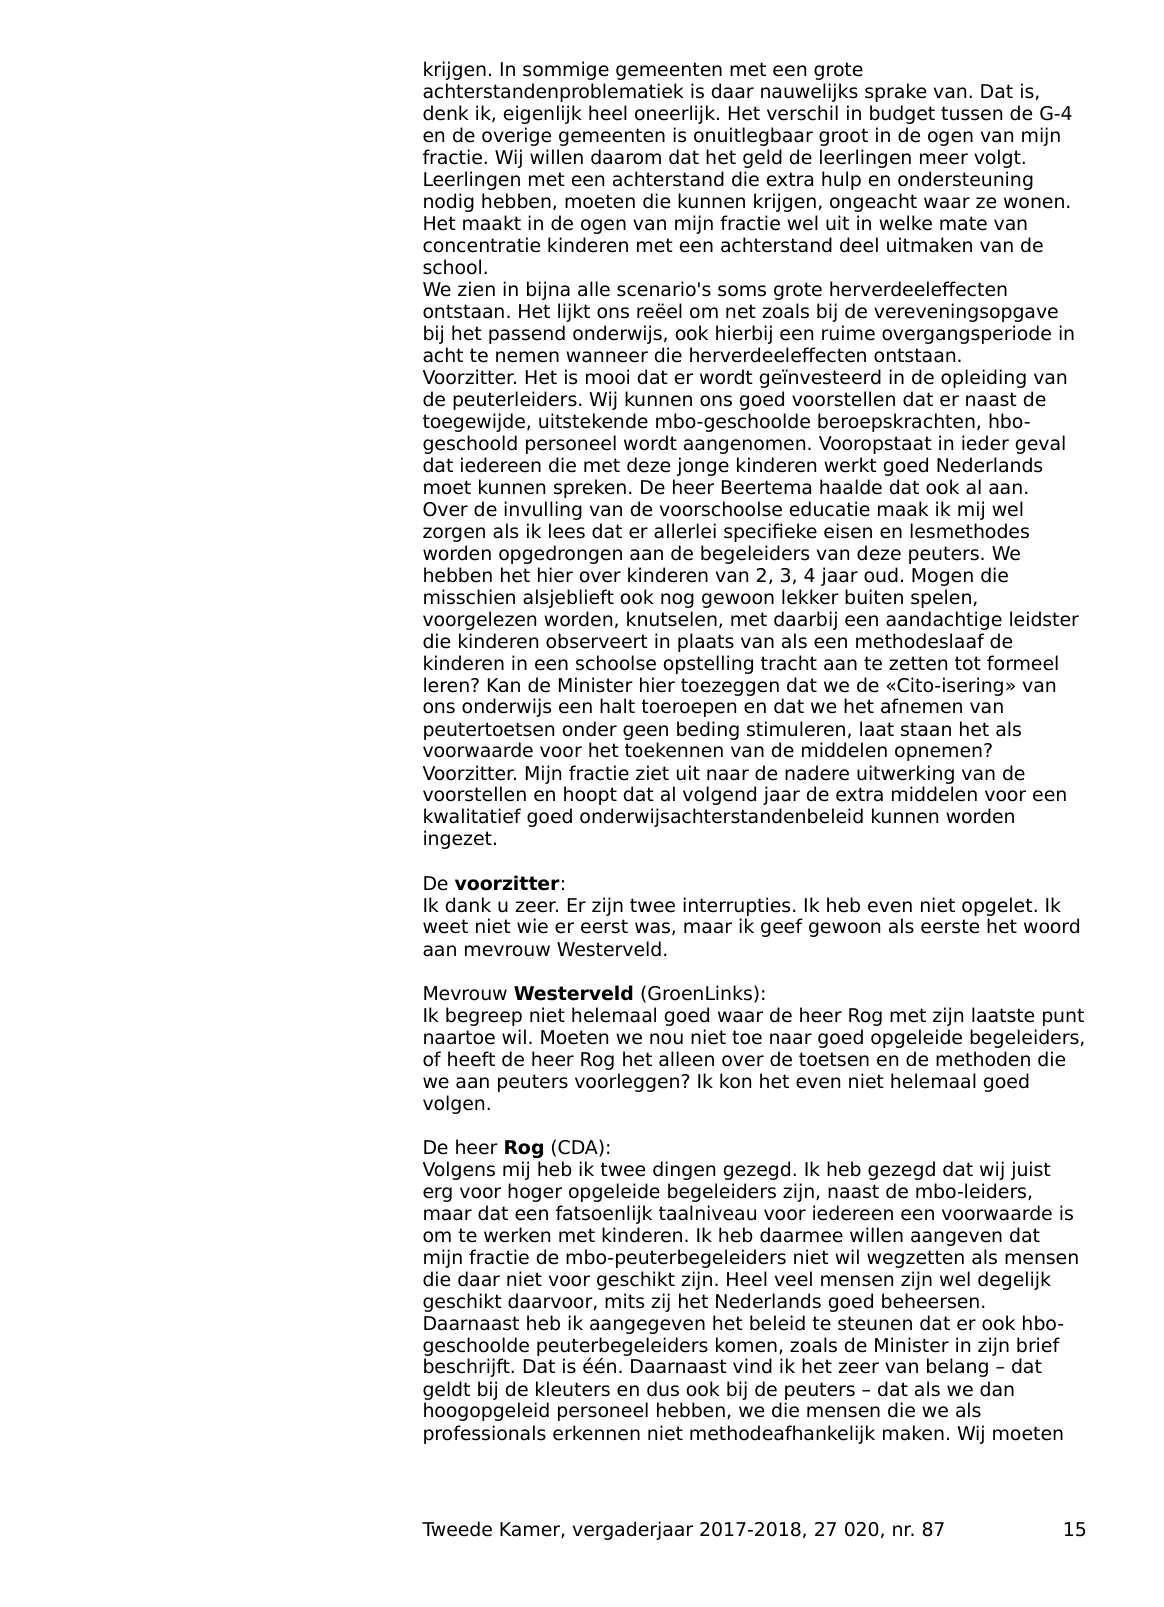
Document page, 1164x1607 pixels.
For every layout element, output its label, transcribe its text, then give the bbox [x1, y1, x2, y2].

text Over de invulling van de voorschoolse educatie maak ik mij wel zorgen als ik lees dat er allerlei specifieke eisen en lesmethodes worden opgedrongen aan de begeleiders van deze peuters. We hebben het hier over kinderen van 2, 3, 4 jaar oud. Mogen die misschien alsjeblieft ook nog gewoon lekker buiten spelen, voorgelezen worden, knutselen, met daarbij een aandachtige leidster die kinderen observeert in plaats van als een methodeslaaf de kinderen in een schoolse opstelling tracht aan te zetten tot formeel leren? Kan de Minister hier toezeggen dat we de «Cito-isering» van ons onderwijs een halt toeroepen en dat we het afnemen van peutertoetsen onder geen beding stimuleren, laat staan het als voorwaarde voor het toekennen van de middelen opnemen? [422, 499, 1087, 762]
text Ik dank u zeer. Er zijn twee interrupties. Ik heb even niet opgelet. Ik weet niet wie er eerst was, maar ik geef gewoon als eerste het woord aan mevrouw Westerveld. [422, 894, 1087, 960]
text Ik begreep niet helemaal goed waar de heer Rog met zijn laatste punt naartoe wil. Moeten we nou niet toe naar goed opgeleide begeleiders, of heeft de heer Rog het alleen over de toetsen en de methoden die we aan peuters voorleggen? Ik kon het even niet helemaal goed volgen. [422, 1004, 1087, 1114]
text Mevrouw Westerveld (GroenLinks): [422, 983, 1087, 1004]
text De heer Rog (CDA): [422, 1137, 1087, 1159]
text We zien in bijna alle scenario's soms grote herverdeeleffecten ontstaan. Het lijkt ons reëel om net zoals bij de vereveningsopgave bij het passend onderwijs, ook hierbij een ruime overgangsperiode in acht te nemen wanneer die herverdeeleffecten ontstaan. [422, 279, 1087, 367]
text Voorzitter. Mijn fractie ziet uit naar de nadere uitwerking van de voorstellen en hoopt dat al volgend jaar de extra middelen voor een kwalitatief goed onderwijsachterstandenbeleid kunnen worden ingezet. [422, 762, 1087, 850]
text Volgens mij heb ik twee dingen gezegd. Ik heb gezegd dat wij juist erg voor hoger opgeleide begeleiders zijn, naast de mbo-leiders, maar dat een fatsoenlijk taalniveau voor iedereen een voorwaarde is om te werken met kinderen. Ik heb daarmee willen aangeven dat mijn fractie de mbo-peuterbegeleiders niet wil wegzetten als mensen die daar niet voor geschikt zijn. Heel veel mensen zijn wel degelijk geschikt daarvoor, mits zij het Nederlands goed beheersen. Daarnaast heb ik aangegeven het beleid te steunen dat er ook hbo-geschoolde peuterbegeleiders komen, zoals de Minister in zijn brief beschrijft. Dat is één. Daarnaast vind ik het zeer van belang – dat geldt bij de kleuters en dus ook bij de peuters – dat als we dan hoogopgeleid personeel hebben, we die mensen die we als professionals erkennen niet methodeafhankelijk maken. Wij moeten [422, 1159, 1087, 1444]
text Voorzitter. Het is mooi dat er wordt geïnvesteerd in de opleiding van de peuterleiders. Wij kunnen ons goed voorstellen dat er naast de toegewijde, uitstekende mbo-geschoolde beroepskrachten, hbo-geschoold personeel wordt aangenomen. Vooropstaat in ieder geval dat iedereen die met deze jonge kinderen werkt goed Nederlands moet kunnen spreken. De heer Beertema haalde dat ook al aan. [422, 367, 1087, 499]
text De voorzitter: [422, 872, 1087, 894]
text krijgen. In sommige gemeenten met een grote achterstandenproblematiek is daar nauwelijks sprake van. Dat is, denk ik, eigenlijk heel oneerlijk. Het verschil in budget tussen de G-4 en de overige gemeenten is onuitlegbaar groot in de ogen van mijn fractie. Wij willen daarom dat het geld de leerlingen meer volgt. Leerlingen met een achterstand die extra hulp en ondersteuning nodig hebben, moeten die kunnen krijgen, ongeacht waar ze wonen. Het maakt in de ogen van mijn fractie wel uit in welke mate van concentratie kinderen met een achterstand deel uitmaken van de school. [422, 59, 1087, 279]
